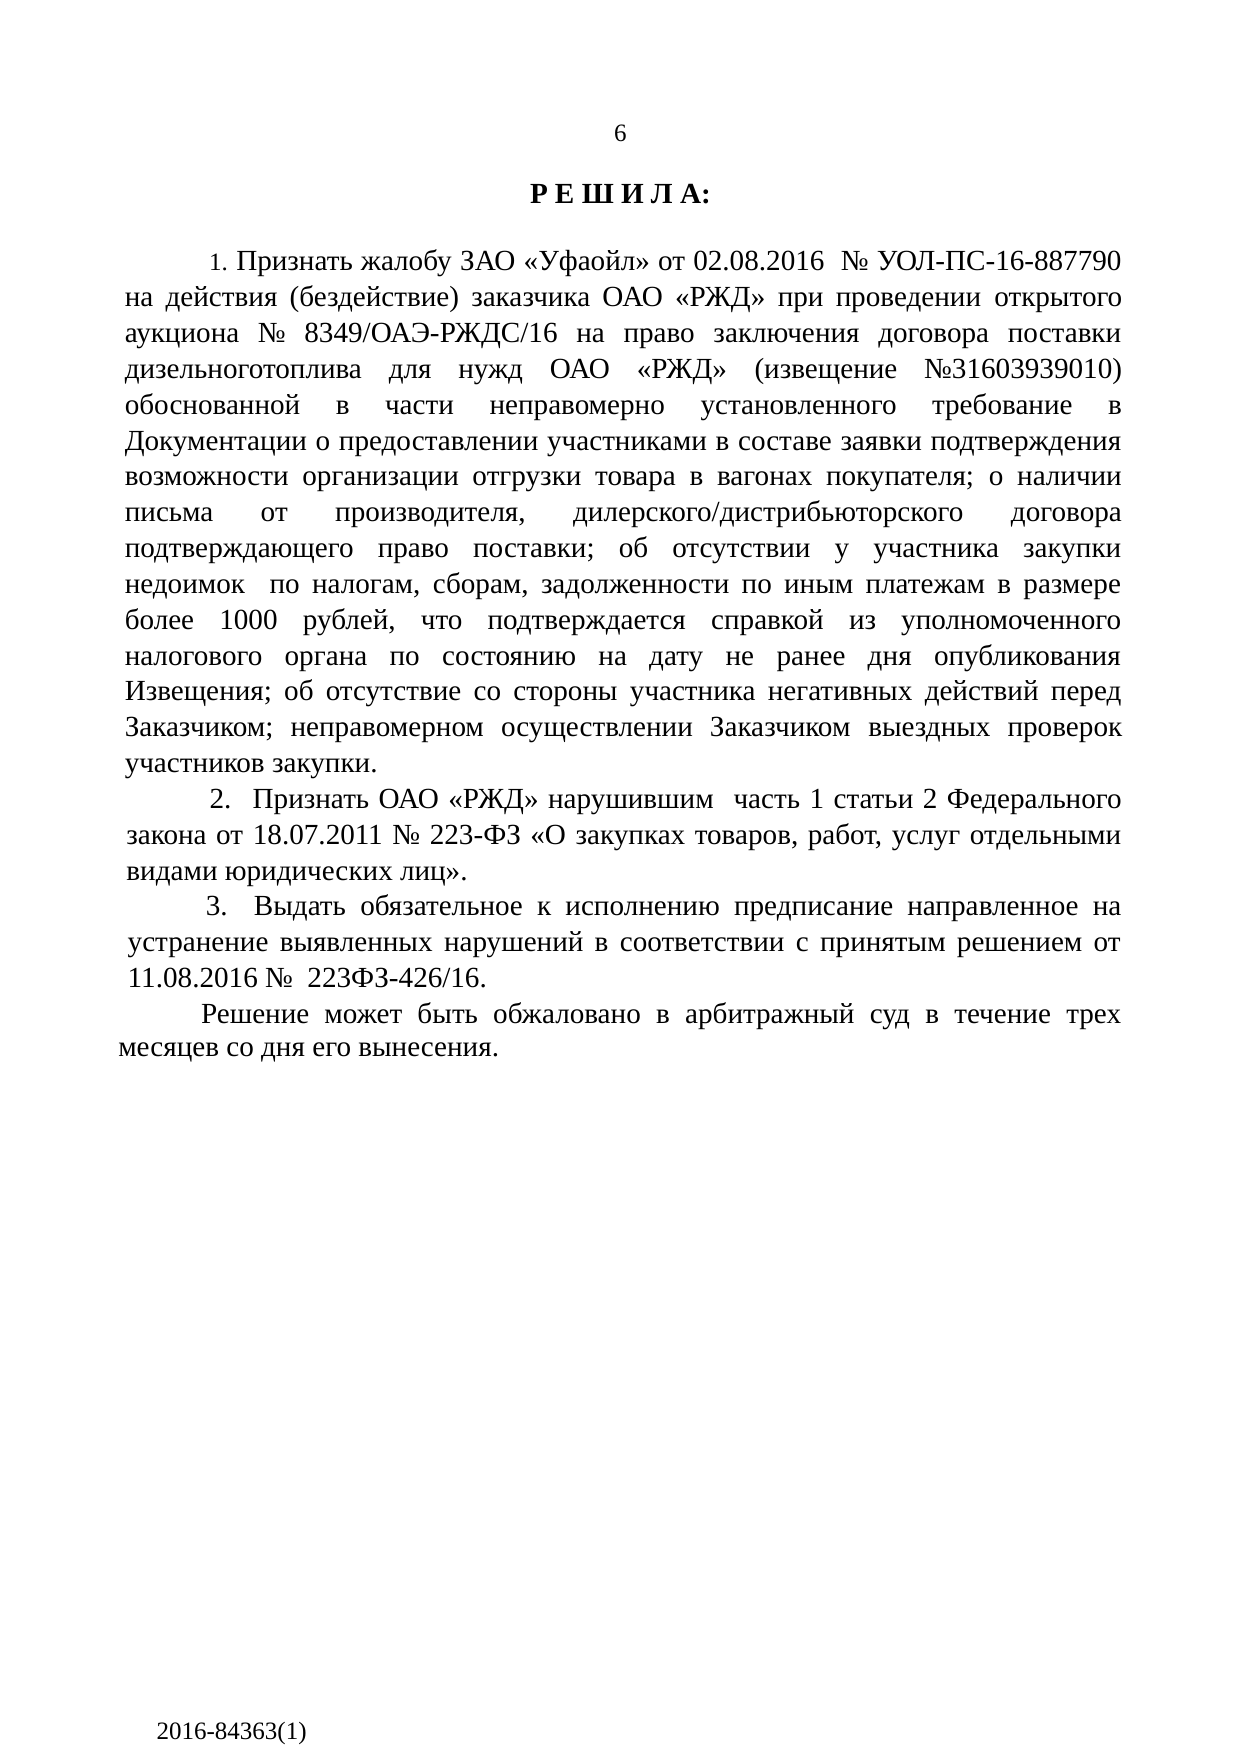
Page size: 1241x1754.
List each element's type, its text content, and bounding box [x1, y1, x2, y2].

text Решение может быть обжаловано в арбитражный суд в течение трех месяцев со дня его вынесения. [118, 996, 1122, 1063]
text Р Е Ш И Л А: [118, 176, 1122, 210]
list Признать жалобу ЗАО «Уфаойл» от 02.08.2016 № УОЛ-ПС-16-887790 на действия (бездействие) заказчика ОАО «РЖД» при проведении открытого аукциона № 8349/ОАЭ-РЖДС/16 на право заключения договора поставки дизельноготоплива для нужд ОАО «РЖД» (извещение №31603939010) обоснованной в части неправомерно установленного требование в Документации о предоставлении участниками в составе заявки подтверждения возможности организации отгрузки товара в вагонах покупателя; о наличии письма от производителя, дилерского/дистрибьюторского договора подтверждающего право поставки; об отсутствии у участника закупки недоимок по налогам, сборам, задолженности по иным платежам в размере более 1000 рублей, что подтверждается справкой из уполномоченного налогового органа по состоянию на дату не ранее дня опубликования Извещения; об отсутствие со стороны участника негативных действий перед Заказчиком; неправомерном осуществлении Заказчиком выездных проверок участников закупки. [124, 243, 1122, 779]
list Признать ОАО «РЖД» нарушившим часть 1 статьи 2 Федерального закона от 18.07.2011 № 223-ФЗ «О закупках товаров, работ, услуг отдельными видами юридических лиц». [126, 781, 1122, 886]
list Выдать обязательное к исполнению предписание направленное на устранение выявленных нарушений в соответствии с принятым решением от 11.08.2016 № 223ФЗ-426/16. [127, 888, 1122, 994]
